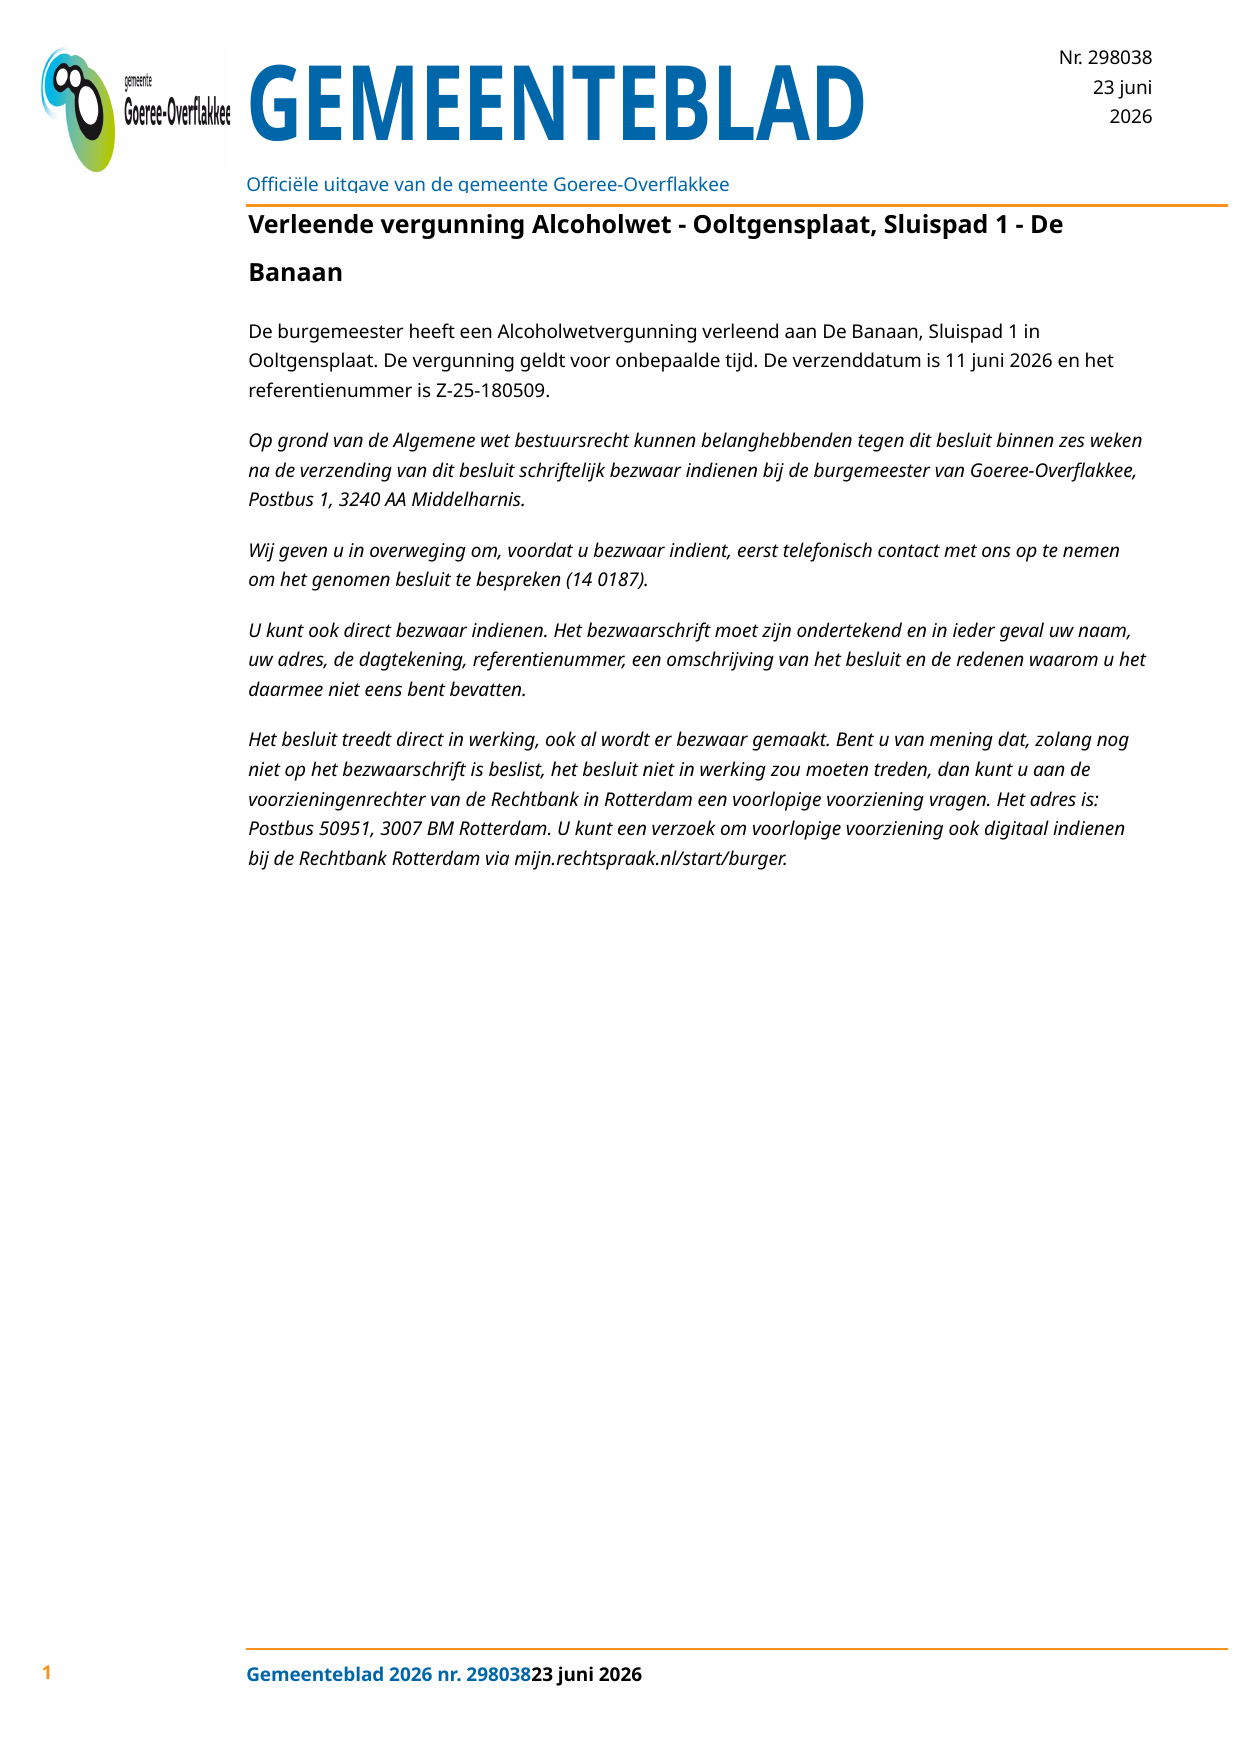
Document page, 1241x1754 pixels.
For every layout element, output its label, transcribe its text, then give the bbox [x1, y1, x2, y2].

text Op grond van de Algemene wet bestuursrecht kunnen belanghebbenden tegen dit besluit binnen zes weken na de verzending van dit besluit schriftelijk bezwaar indienen bij de burgemeester van Goeree-Overflakkee, Postbus 1, 3240 AA Middelharnis. [248, 427, 1152, 512]
text Verleende vergunning Alcoholwet - Ooltgensplaat, Sluispad 1 - De Banaan [248, 207, 1152, 288]
text U kunt ook direct bezwaar indienen. Het bezwaarschrift moet zijn ondertekend en in ieder geval uw naam, uw adres, de dagtekening, referentienummer, een omschrijving van het besluit en de redenen waarom u het daarmee niet eens bent bevatten. [248, 617, 1152, 702]
text Wij geven u in overweging om, voordat u bezwaar indient, eerst telefonisch contact met ons op te nemen om het genomen besluit te bespreken (14 0187). [248, 537, 1152, 592]
text De burgemeester heeft een Alcoholwetvergunning verleend aan De Banaan, Sluispad 1 in Ooltgensplaat. De vergunning geldt voor onbepaalde tijd. De verzenddatum is 11 juni 2026 en het referentienummer is Z-25-180509. [248, 318, 1152, 403]
picture [41, 47, 231, 172]
text Het besluit treedt direct in werking, ook al wordt er bezwaar gemaakt. Bent u van mening dat, zolang nog niet op het bezwaarschrift is beslist, het besluit niet in werking zou moeten treden, dan kunt u aan de voorzieningenrechter van de Rechtbank in Rotterdam een voorlopige voorziening vragen. Het adres is: Postbus 50951, 3007 BM Rotterdam. U kunt een verzoek om voorlopige voorziening ook digitaal indienen bij de Rechtbank Rotterdam via mijn.rechtspraak.nl/start/burger. [248, 727, 1152, 871]
